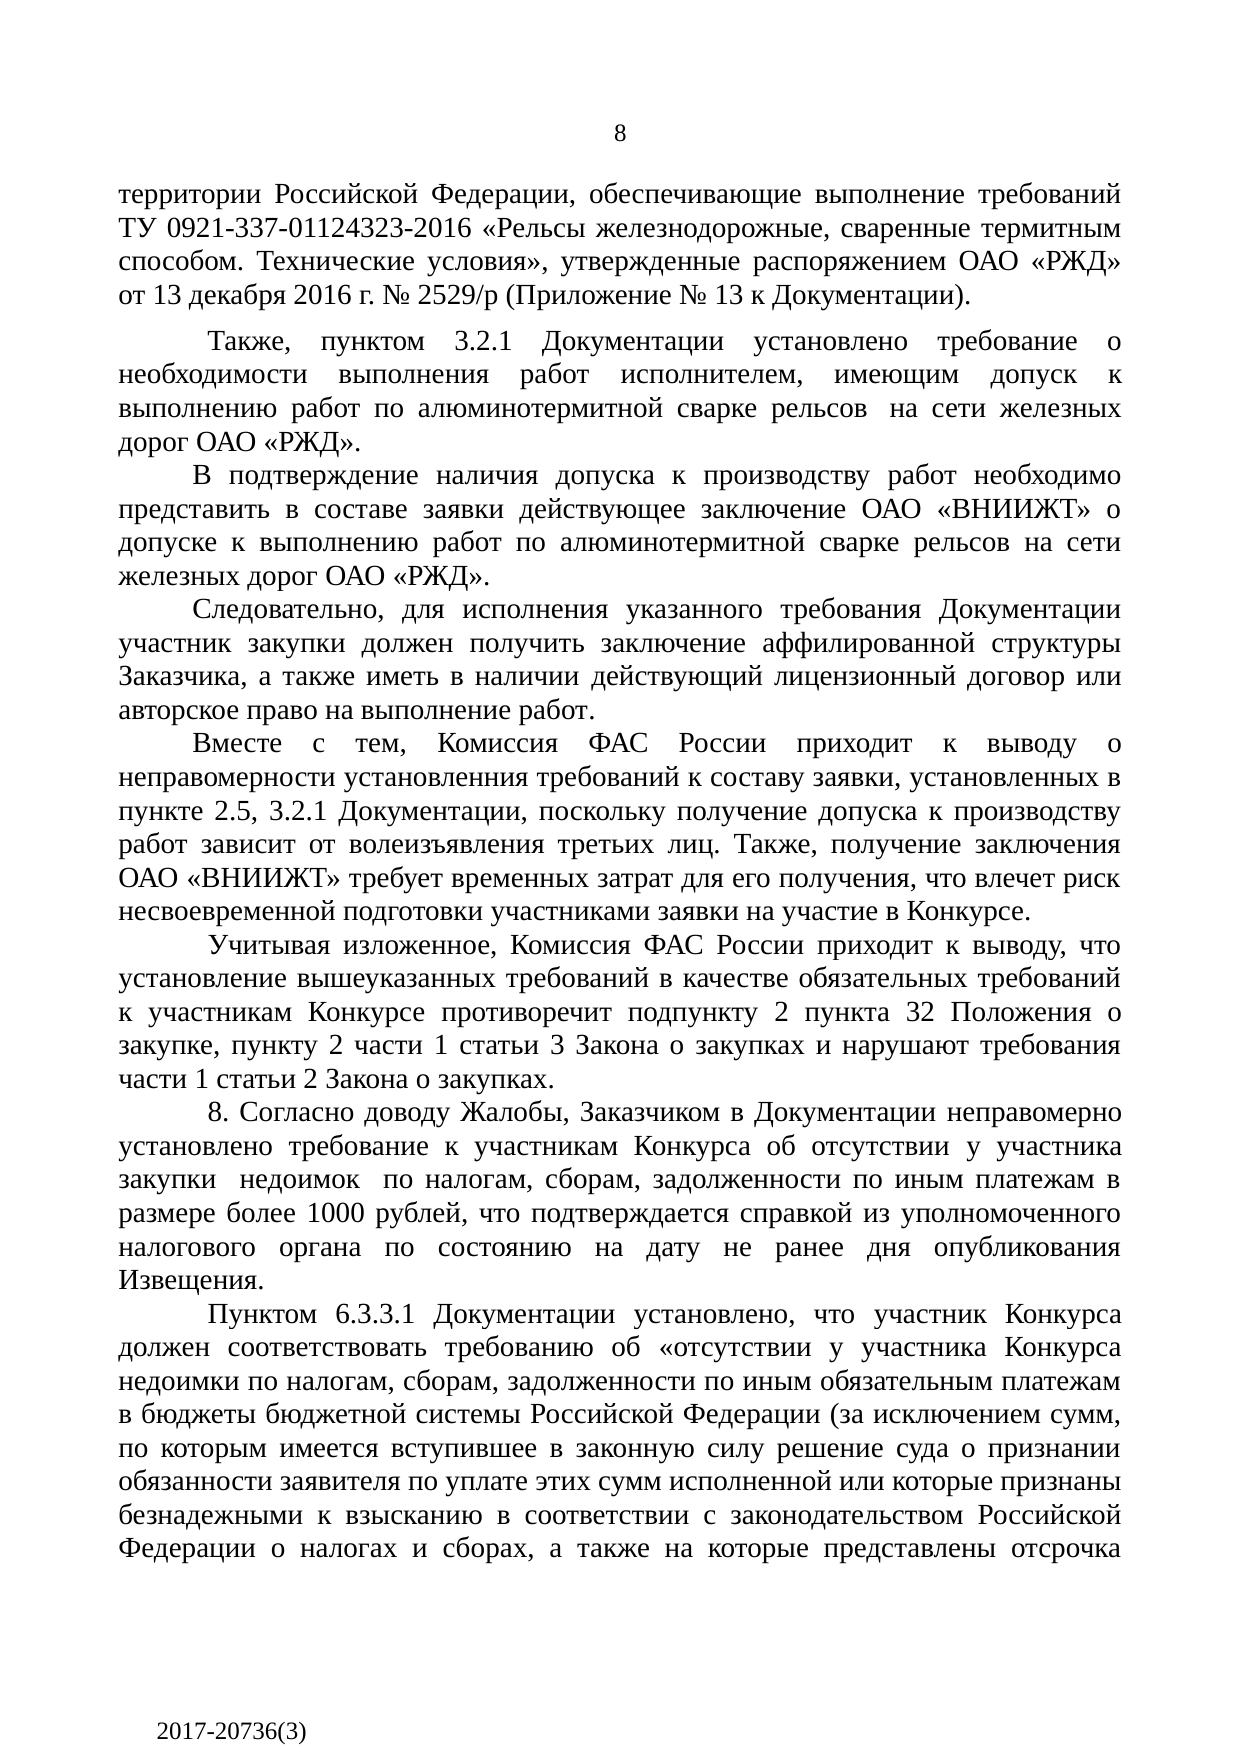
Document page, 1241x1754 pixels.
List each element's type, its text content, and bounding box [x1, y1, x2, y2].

text Также, пунктом 3.2.1 Документации установлено требование о необходимости выполнения работ исполнителем, имеющим допуск к выполнению работ по алюминотермитной сварке рельсов на сети железных дорог ОАО «РЖД». [118, 323, 1122, 457]
text территории Российской Федерации, обеспечивающие выполнение требований ТУ 0921-337-01124323-2016 «Рельсы железнодорожные, сваренные термитным способом. Технические условия», утвержденные распоряжением ОАО «РЖД» от 13 декабря 2016 г. № 2529/р (Приложение № 13 к Документации). [118, 176, 1122, 311]
text Следовательно, для исполнения указанного требования Документации участник закупки должен получить заключение аффилированной структуры Заказчика, а также иметь в наличии действующий лицензионный договор или авторское право на выполнение работ. [118, 591, 1122, 726]
text В подтверждение наличия допуска к производству работ необходимо представить в составе заявки действующее заключение ОАО «ВНИИЖТ» о допуске к выполнению работ по алюминотермитной сварке рельсов на сети железных дорог ОАО «РЖД». [118, 457, 1122, 591]
text Вместе с тем, Комиссия ФАС России приходит к выводу о неправомерности установленния требований к составу заявки, установленных в пункте 2.5, 3.2.1 Документации, поскольку получение допуска к производству работ зависит от волеизъявления третьих лиц. Также, получение заключения ОАО «ВНИИЖТ» требует временных затрат для его получения, что влечет риск несвоевременной подготовки участниками заявки на участие в Конкурсе. [118, 726, 1122, 927]
text Пунктом 6.3.3.1 Документации установлено, что участник Конкурса должен соответствовать требованию об «отсутствии у участника Конкурса недоимки по налогам, сборам, задолженности по иным обязательным платежам в бюджеты бюджетной системы Российской Федерации (за исключением сумм, по которым имеется вступившее в законную силу решение суда о признании обязанности заявителя по уплате этих сумм исполненной или которые признаны безнадежными к взысканию в соответствии с законодательством Российской Федерации о налогах и сборах, а также на которые представлены отсрочка [118, 1296, 1122, 1564]
text Учитывая изложенное, Комиссия ФАС России приходит к выводу, что установление вышеуказанных требований в качестве обязательных требований к участникам Конкурсе противоречит подпункту 2 пункта 32 Положения о закупке, пункту 2 части 1 статьи 3 Закона о закупках и нарушают требования части 1 статьи 2 Закона о закупках. [118, 927, 1122, 1094]
text 8. Согласно доводу Жалобы, Заказчиком в Документации неправомерно установлено требование к участникам Конкурса об отсутствии у участника закупки недоимок по налогам, сборам, задолженности по иным платежам в размере более 1000 рублей, что подтверждается справкой из уполномоченного налогового органа по состоянию на дату не ранее дня опубликования Извещения. [118, 1094, 1122, 1296]
